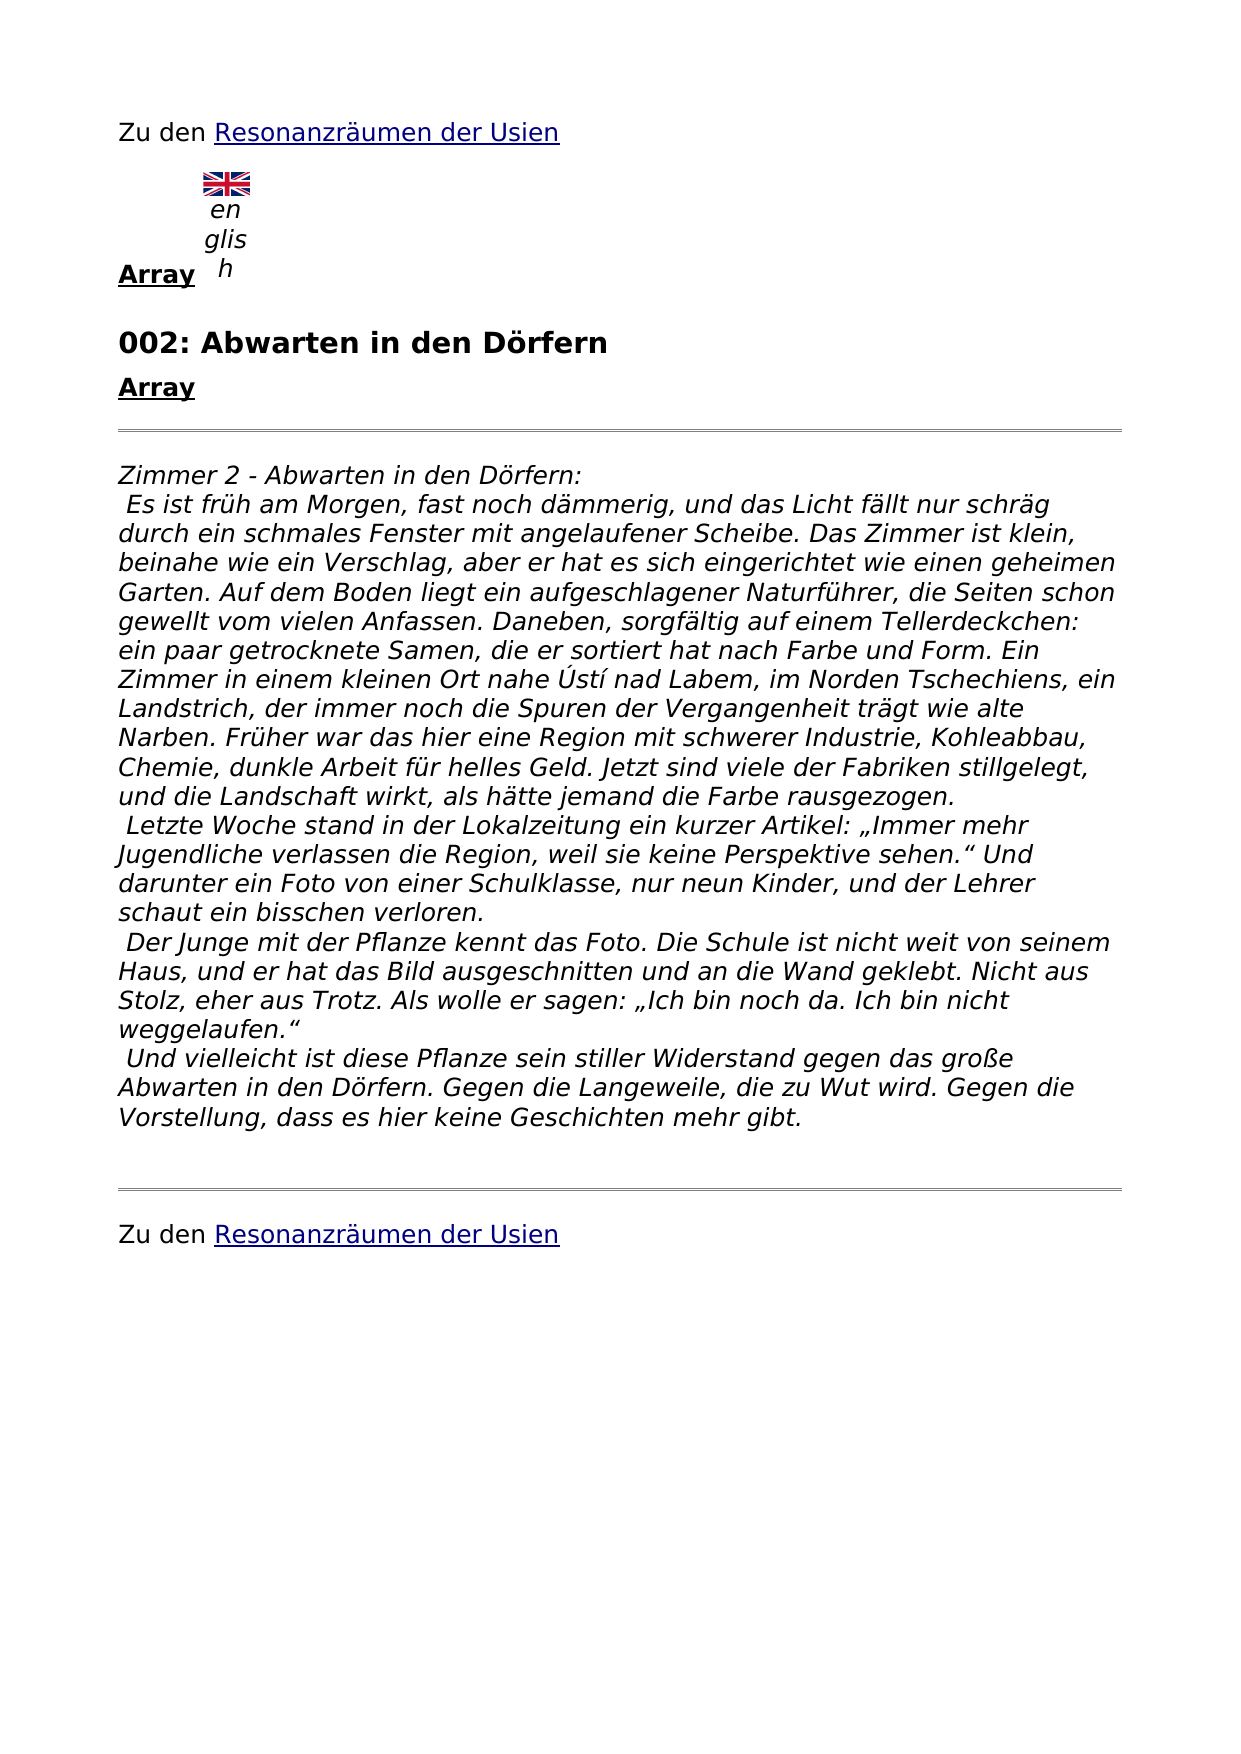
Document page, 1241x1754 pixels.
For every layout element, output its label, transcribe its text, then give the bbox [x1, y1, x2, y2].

text Zu den Resonanzräumen der Usien [118, 1220, 1122, 1249]
picture [203, 172, 250, 196]
text Array [118, 160, 1122, 289]
subtitle 002: Abwarten in den Dörfern [118, 327, 1122, 361]
text Array [118, 373, 1122, 402]
text Zimmer 2 - Abwarten in den Dörfern: Es ist früh am Morgen, fast noch dämmerig, und das Licht fällt nur schräg durch ein schmales Fenster mit angelaufener Scheibe. Das Zimmer ist klein, beinahe wie ein Verschlag, aber er hat es sich eingerichtet wie einen geheimen Garten. Auf dem Boden liegt ein aufgeschlagener Naturführer, die Seiten schon gewellt vom vielen Anfassen. Daneben, sorgfältig auf einem Tellerdeckchen: ein paar getrocknete Samen, die er sortiert hat nach Farbe und Form. Ein Zimmer in einem kleinen Ort nahe Ústí nad Labem, im Norden Tschechiens, ein Landstrich, der immer noch die Spuren der Vergangenheit trägt wie alte Narben. Früher war das hier eine Region mit schwerer Industrie, Kohleabbau, Chemie, dunkle Arbeit für helles Geld. Jetzt sind viele der Fabriken stillgelegt, und die Landschaft wirkt, als hätte jemand die Farbe rausgezogen. Letzte Woche stand in der Lokalzeitung ein kurzer Artikel: „Immer mehr Jugendliche verlassen die Region, weil sie keine Perspektive sehen.“ Und darunter ein Foto von einer Schulklasse, nur neun Kinder, und der Lehrer schaut ein bisschen verloren. Der Junge mit der Pflanze kennt das Foto. Die Schule ist nicht weit von seinem Haus, und er hat das Bild ausgeschnitten und an die Wand geklebt. Nicht aus Stolz, eher aus Trotz. Als wolle er sagen: „Ich bin noch da. Ich bin nicht weggelaufen.“ Und vielleicht ist diese Pflanze sein stiller Widerstand gegen das große Abwarten in den Dörfern. Gegen die Langeweile, die zu Wut wird. Gegen die Vorstellung, dass es hier keine Geschichten mehr gibt. [118, 461, 1122, 1161]
text english [203, 196, 250, 283]
text Zu den Resonanzräumen der Usien [118, 118, 1122, 147]
